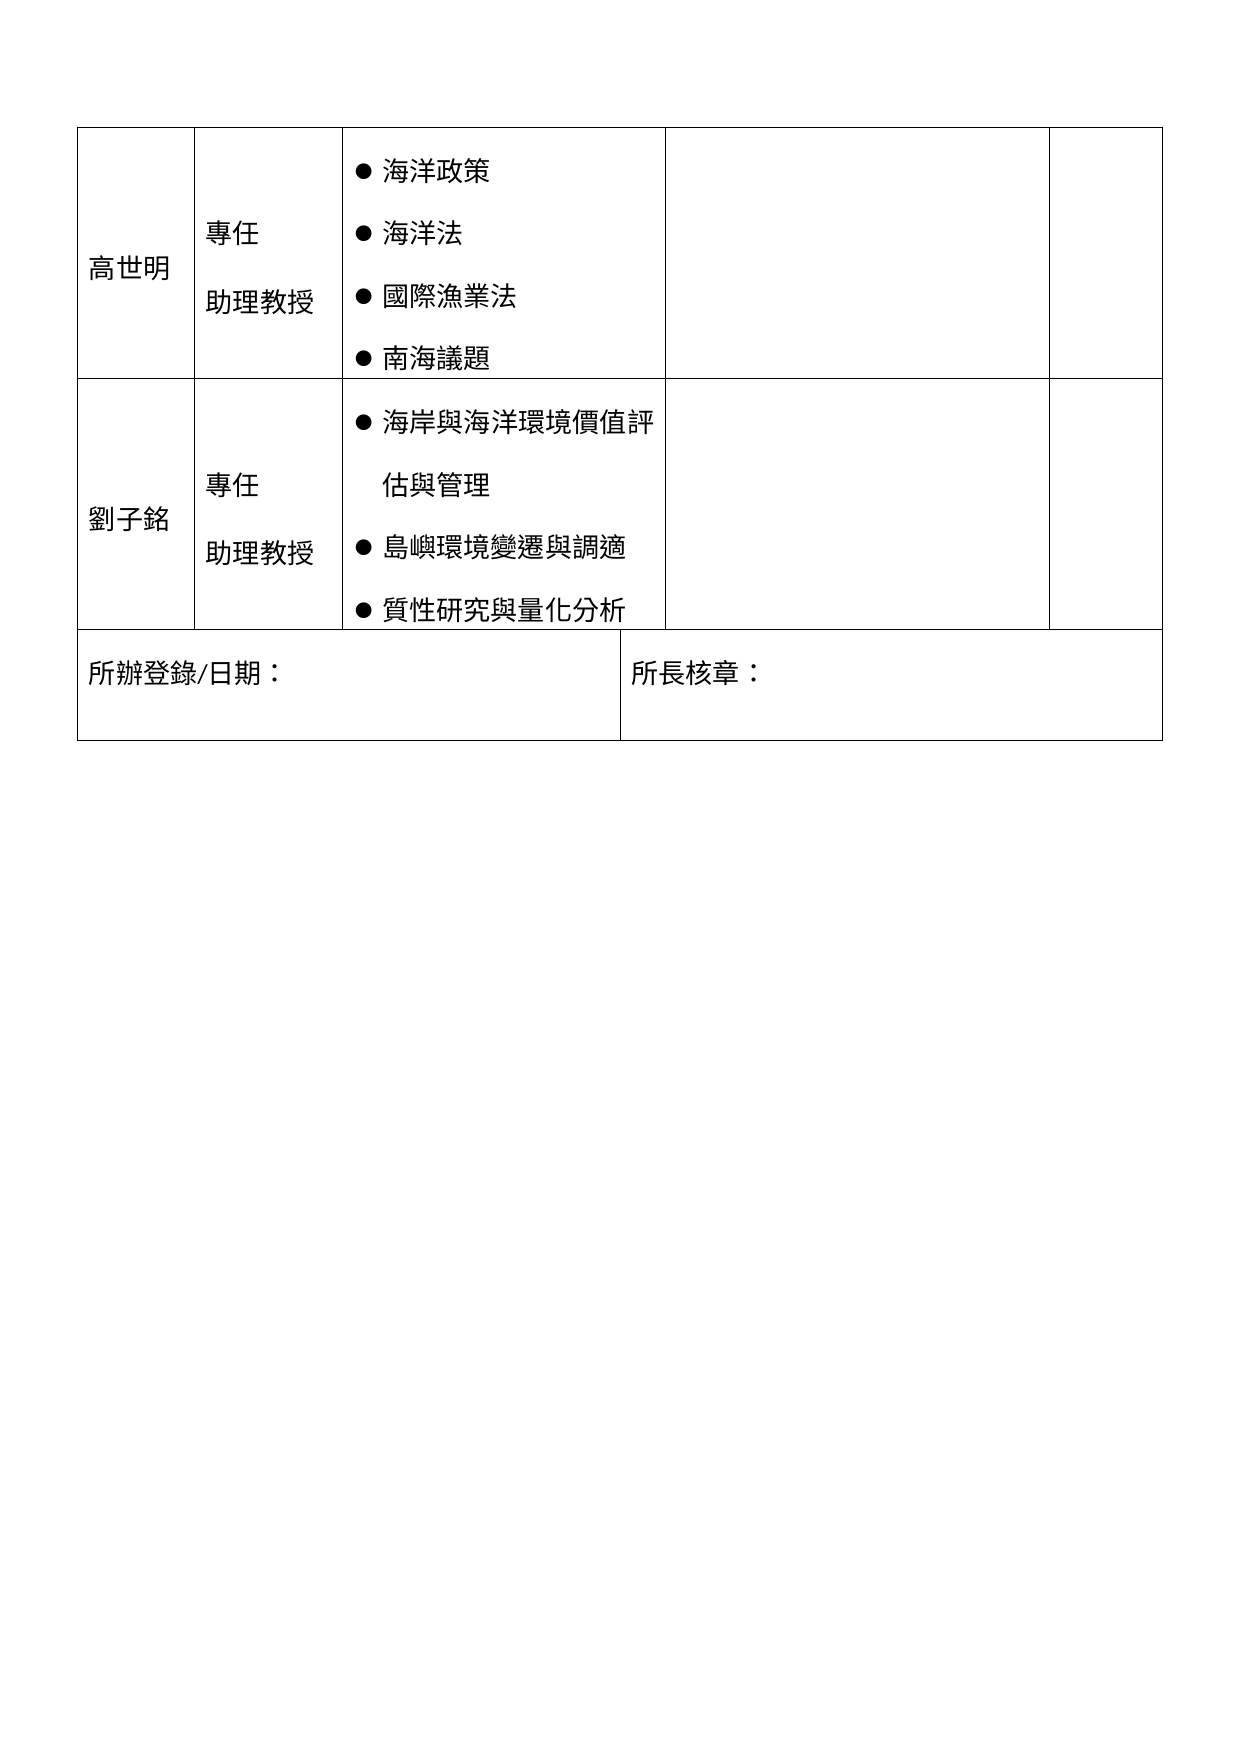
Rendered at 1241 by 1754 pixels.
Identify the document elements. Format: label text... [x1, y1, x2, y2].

table_cell 海岸與海洋環境價值評估與管理 島嶼環境變遷與調適 質性研究與量化分析 [343, 379, 665, 629]
table_cell [666, 128, 1049, 378]
table_cell 劉子銘 [78, 379, 194, 629]
table_cell 所辦登錄/日期： [78, 630, 620, 739]
table_cell [1050, 379, 1162, 629]
table_cell 海洋政策 海洋法 國際漁業法 南海議題 [343, 128, 665, 378]
table_cell 所長核章： [621, 630, 1162, 739]
table_cell 高世明 [78, 128, 194, 378]
table_cell [666, 379, 1049, 629]
table_cell [1050, 128, 1162, 378]
table_cell 專任 助理教授 [195, 379, 342, 629]
table_cell 專任 助理教授 [195, 128, 342, 378]
